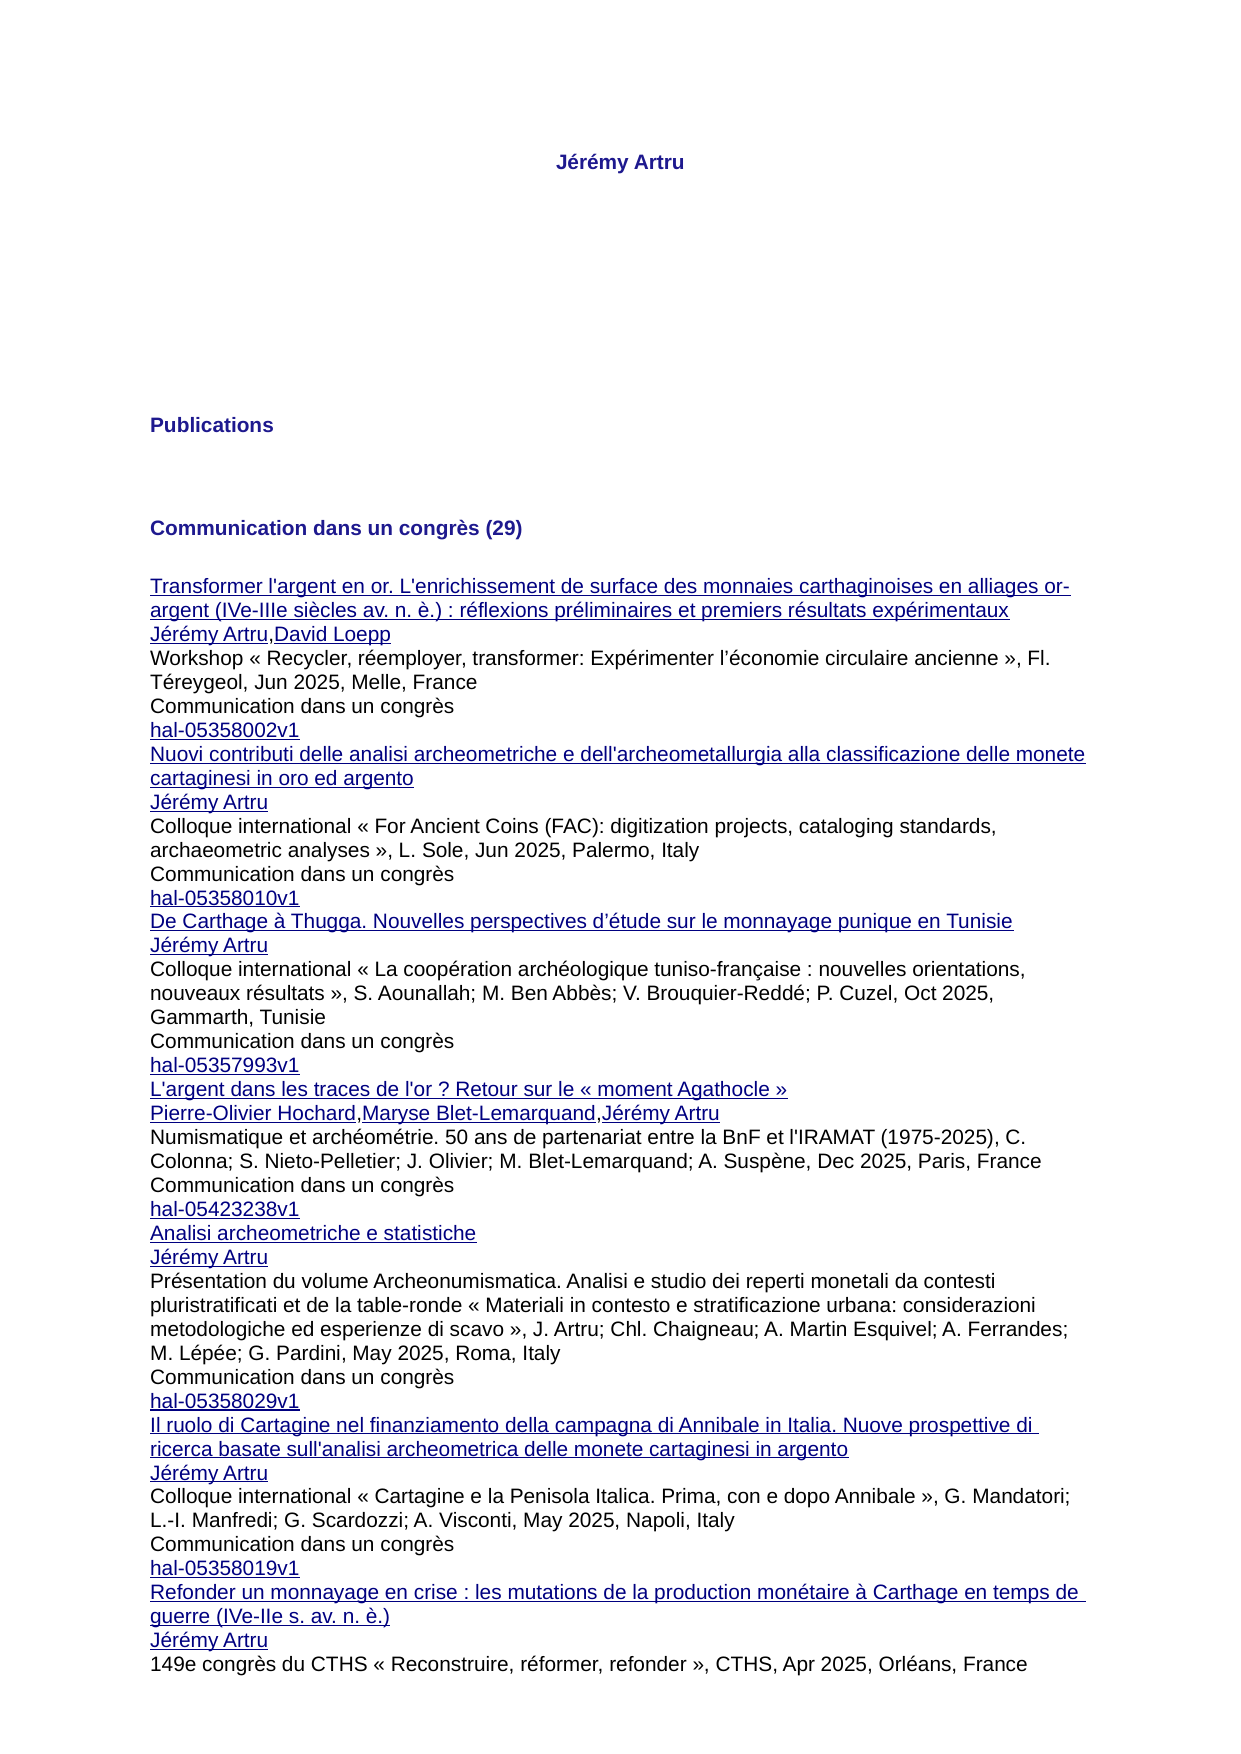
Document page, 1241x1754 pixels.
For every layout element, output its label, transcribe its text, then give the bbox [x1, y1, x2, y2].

table_cell De Carthage à Thugga. Nouvelles perspectives d’étude sur le monnayage punique en Tunisie Jérémy Artru Colloque international « La coopération archéologique tuniso-française : nouvelles orientations, nouveaux résultats », S. Aounallah; M. Ben Abbès; V. Brouquier-Reddé; P. Cuzel, Oct 2025, Gammarth, Tunisie Communication dans un congrès hal-05357993v1 [150, 909, 1090, 1077]
table_header Transformer l'argent en or. L'enrichissement de surface des monnaies carthaginoises en alliages or-argent (IVe-IIIe siècles av. n. è.) : réflexions préliminaires et premiers résultats expérimentaux Jérémy Artru,David Loepp Workshop « Recycler, réemployer, transformer: Expérimenter l’économie circulaire ancienne », Fl. Téreygeol, Jun 2025, Melle, France Communication dans un congrès hal-05358002v1 [150, 574, 1090, 742]
subtitle Communication dans un congrès (29) [150, 516, 1090, 539]
table_cell Refonder un monnayage en crise : les mutations de la production monétaire à Carthage en temps de guerre (IVe-IIe s. av. n. è.) Jérémy Artru 149e congrès du CTHS « Reconstruire, réformer, refonder », CTHS, Apr 2025, Orléans, France [150, 1580, 1090, 1676]
table_cell L'argent dans les traces de l'or ? Retour sur le « moment Agathocle » Pierre-Olivier Hochard,Maryse Blet-Lemarquand,Jérémy Artru Numismatique et archéométrie. 50 ans de partenariat entre la BnF et l'IRAMAT (1975-2025), C. Colonna; S. Nieto-Pelletier; J. Olivier; M. Blet-Lemarquand; A. Suspène, Dec 2025, Paris, France Communication dans un congrès hal-05423238v1 [150, 1077, 1090, 1221]
subtitle Publications [150, 412, 1090, 436]
table_cell Nuovi contributi delle analisi archeometriche e dell'archeometallurgia alla classificazione delle monete cartaginesi in oro ed argento Jérémy Artru Colloque international « For Ancient Coins (FAC): digitization projects, cataloging standards, archaeometric analyses », L. Sole, Jun 2025, Palermo, Italy Communication dans un congrès hal-05358010v1 [150, 742, 1090, 909]
table_cell Il ruolo di Cartagine nel finanziamento della campagna di Annibale in Italia. Nuove prospettive di ricerca basate sull'analisi archeometrica delle monete cartaginesi in argento Jérémy Artru Colloque international « Cartagine e la Penisola Italica. Prima, con e dopo Annibale », G. Mandatori; L.-I. Manfredi; G. Scardozzi; A. Visconti, May 2025, Napoli, Italy Communication dans un congrès hal-05358019v1 [150, 1413, 1090, 1580]
subtitle Jérémy Artru [150, 150, 1090, 174]
table_cell Analisi archeometriche e statistiche Jérémy Artru Présentation du volume Archeonumismatica. Analisi e studio dei reperti monetali da contesti pluristratificati et de la table-ronde « Materiali in contesto e stratificazione urbana: considerazioni metodologiche ed esperienze di scavo », J. Artru; Chl. Chaigneau; A. Martin Esquivel; A. Ferrandes; M. Lépée; G. Pardini, May 2025, Roma, Italy Communication dans un congrès hal-05358029v1 [150, 1221, 1090, 1412]
